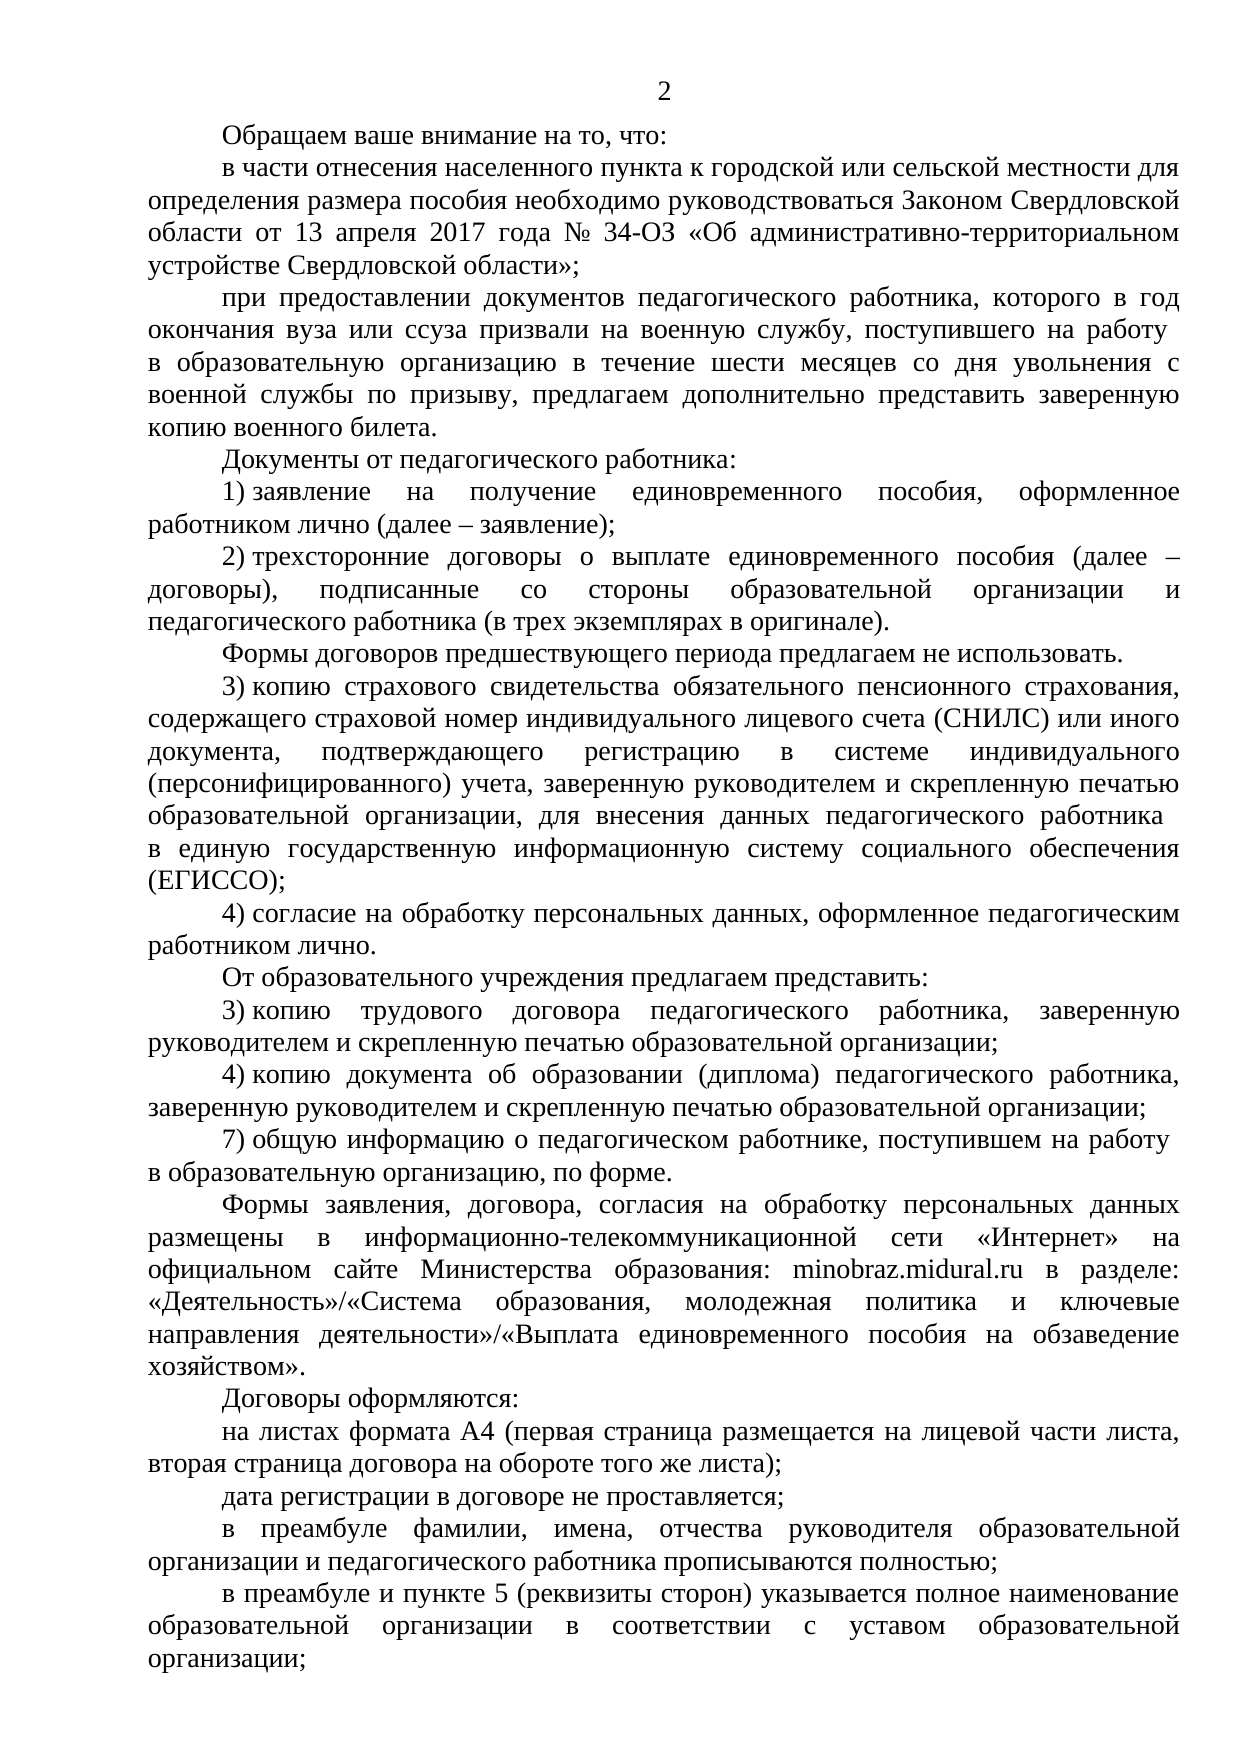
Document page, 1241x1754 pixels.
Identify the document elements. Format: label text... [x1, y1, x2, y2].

text Формы договоров предшествующего периода предлагаем не использовать. [148, 636, 1181, 669]
text Документы от педагогического работника: [148, 442, 1181, 474]
text 3) копию трудового договора педагогического работника, заверенную руководителем и скрепленную печатью образовательной организации; [148, 993, 1181, 1058]
text 2) трехсторонние договоры о выплате единовременного пособия (далее – договоры), подписанные со стороны образовательной организации и педагогического работника (в трех экземплярах в оригинале). [148, 539, 1181, 636]
text в части отнесения населенного пункта к городской или сельской местности для определения размера пособия необходимо руководствоваться Законом Свердловской области от 13 апреля 2017 года № 34-ОЗ «Об административно-территориальном устройстве Свердловской области»; [148, 151, 1181, 280]
text Договоры оформляются: [148, 1382, 1181, 1414]
text Обращаем ваше внимание на то, что: [148, 118, 1181, 151]
text 7) общую информацию о педагогическом работнике, поступившем на работу в образовательную организацию, по форме. [148, 1122, 1181, 1187]
text 4) согласие на обработку персональных данных, оформленное педагогическим работником лично. [148, 896, 1181, 960]
text 1) заявление на получение единовременного пособия, оформленное работником лично (далее – заявление); [148, 474, 1181, 539]
text 3) копию страхового свидетельства обязательного пенсионного страхования, содержащего страховой номер индивидуального лицевого счета (СНИЛС) или иного документа, подтверждающего регистрацию в системе индивидуального (персонифицированного) учета, заверенную руководителем и скрепленную печатью образовательной организации, для внесения данных педагогического работника в единую государственную информационную систему социального обеспечения (ЕГИССО); [148, 669, 1181, 896]
text дата регистрации в договоре не проставляется; [148, 1479, 1181, 1511]
text в преамбуле фамилии, имена, отчества руководителя образовательной организации и педагогического работника прописываются полностью; [148, 1511, 1181, 1576]
text при предоставлении документов педагогического работника, которого в год окончания вуза или ссуза призвали на военную службу, поступившего на работу в образовательную организацию в течение шести месяцев со дня увольнения с военной службы по призыву, предлагаем дополнительно представить заверенную копию военного билета. [148, 280, 1181, 442]
text 4) копию документа об образовании (диплома) педагогического работника, заверенную руководителем и скрепленную печатью образовательной организации; [148, 1058, 1181, 1122]
text в преамбуле и пункте 5 (реквизиты сторон) указывается полное наименование образовательной организации в соответствии с уставом образовательной организации; [148, 1576, 1181, 1673]
text От образовательного учреждения предлагаем представить: [148, 960, 1181, 993]
text Формы заявления, договора, согласия на обработку персональных данных размещены в информационно-телекоммуникационной сети «Интернет» на официальном сайте Министерства образования: minobraz.midural.ru в разделе: «Деятельность»/«Система образования, молодежная политика и ключевые направления деятельности»/«Выплата единовременного пособия на обзаведение хозяйством». [148, 1187, 1181, 1382]
text на листах формата А4 (первая страница размещается на лицевой части листа, вторая страница договора на обороте того же листа); [148, 1414, 1181, 1479]
